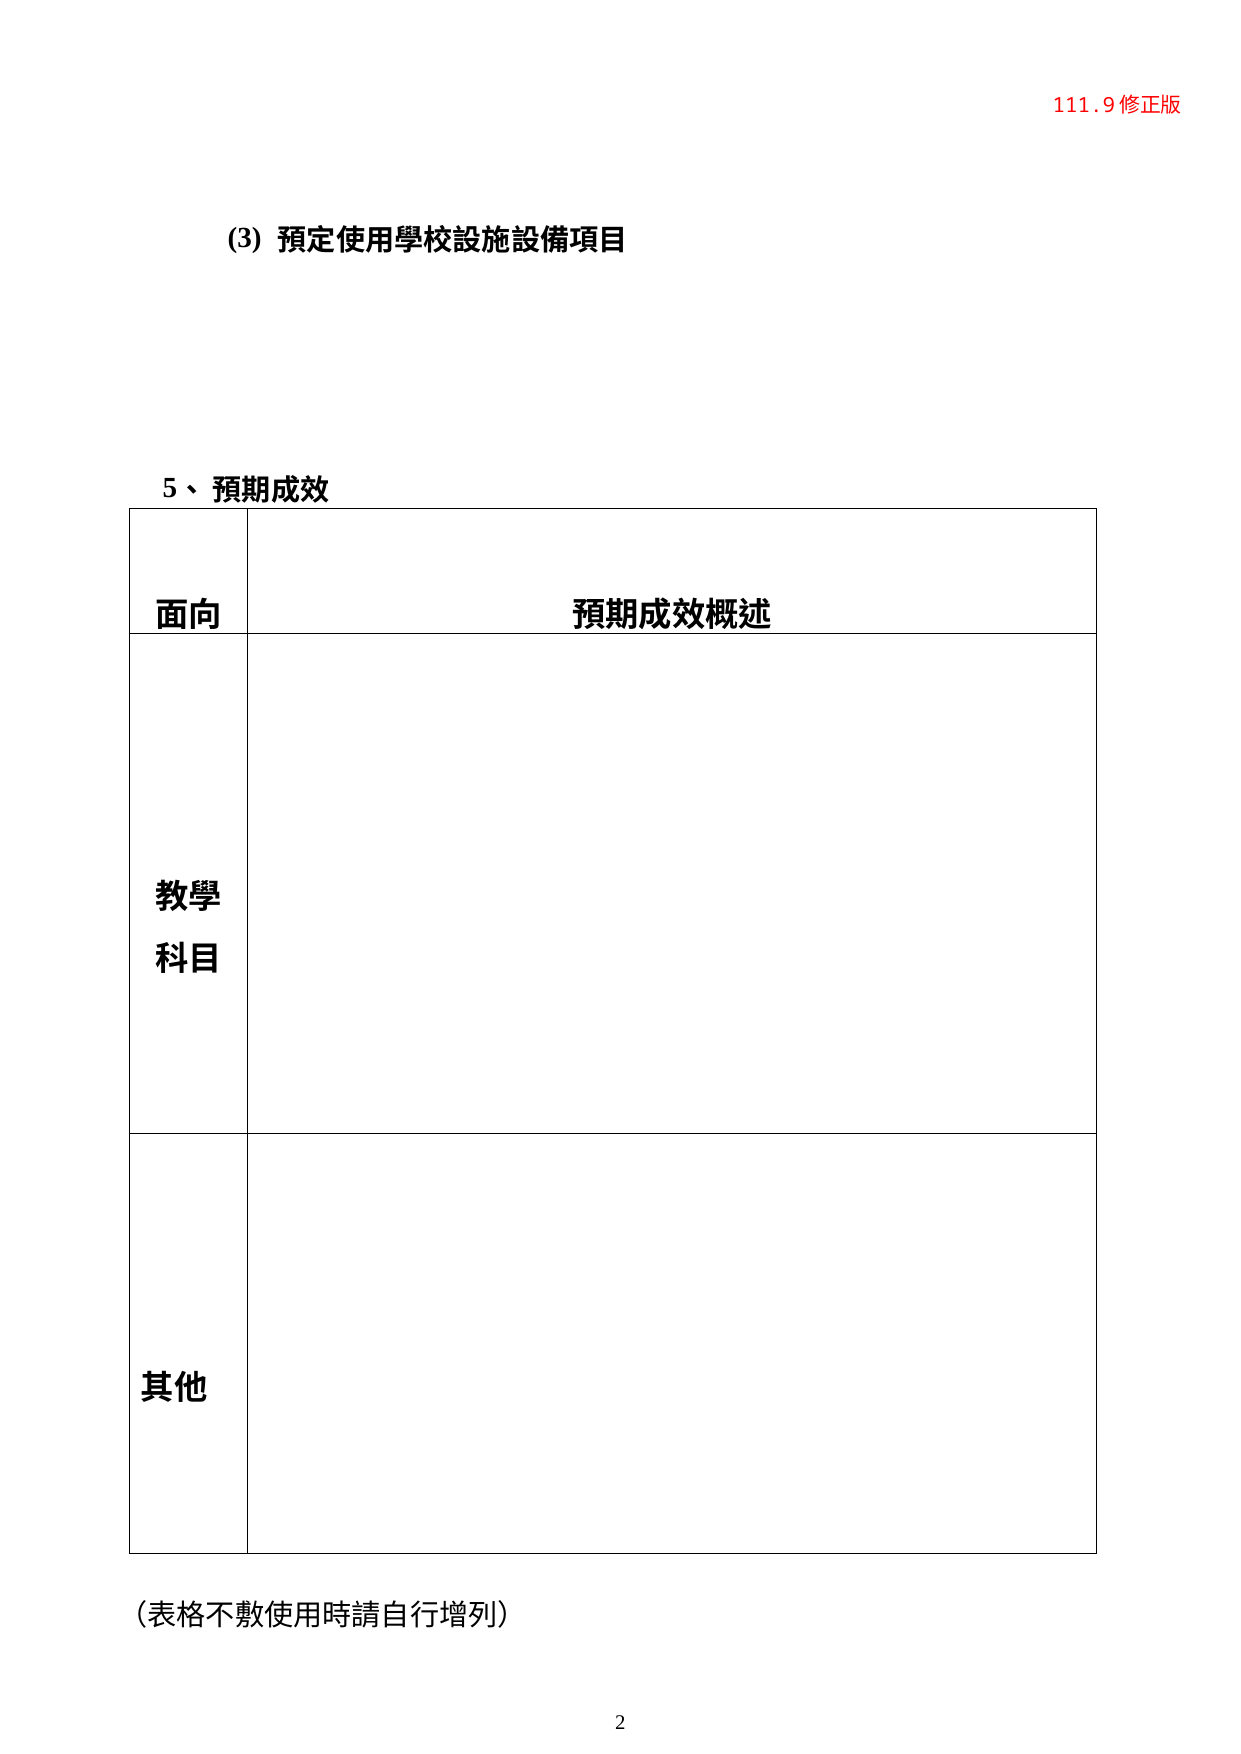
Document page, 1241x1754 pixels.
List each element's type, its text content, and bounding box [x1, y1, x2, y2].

list 預期成效 [162, 446, 1181, 508]
table_cell [248, 634, 1096, 1133]
table_header 面向 [130, 509, 247, 633]
table_cell [248, 1134, 1096, 1553]
table_cell 其他 [130, 1134, 247, 1553]
table_cell 教學科目 [130, 634, 247, 1133]
list 預定使用學校設施設備項目 [227, 196, 1181, 258]
text （表格不敷使用時請自行增列） [118, 1571, 1181, 1633]
table_header 預期成效概述 [248, 509, 1096, 633]
